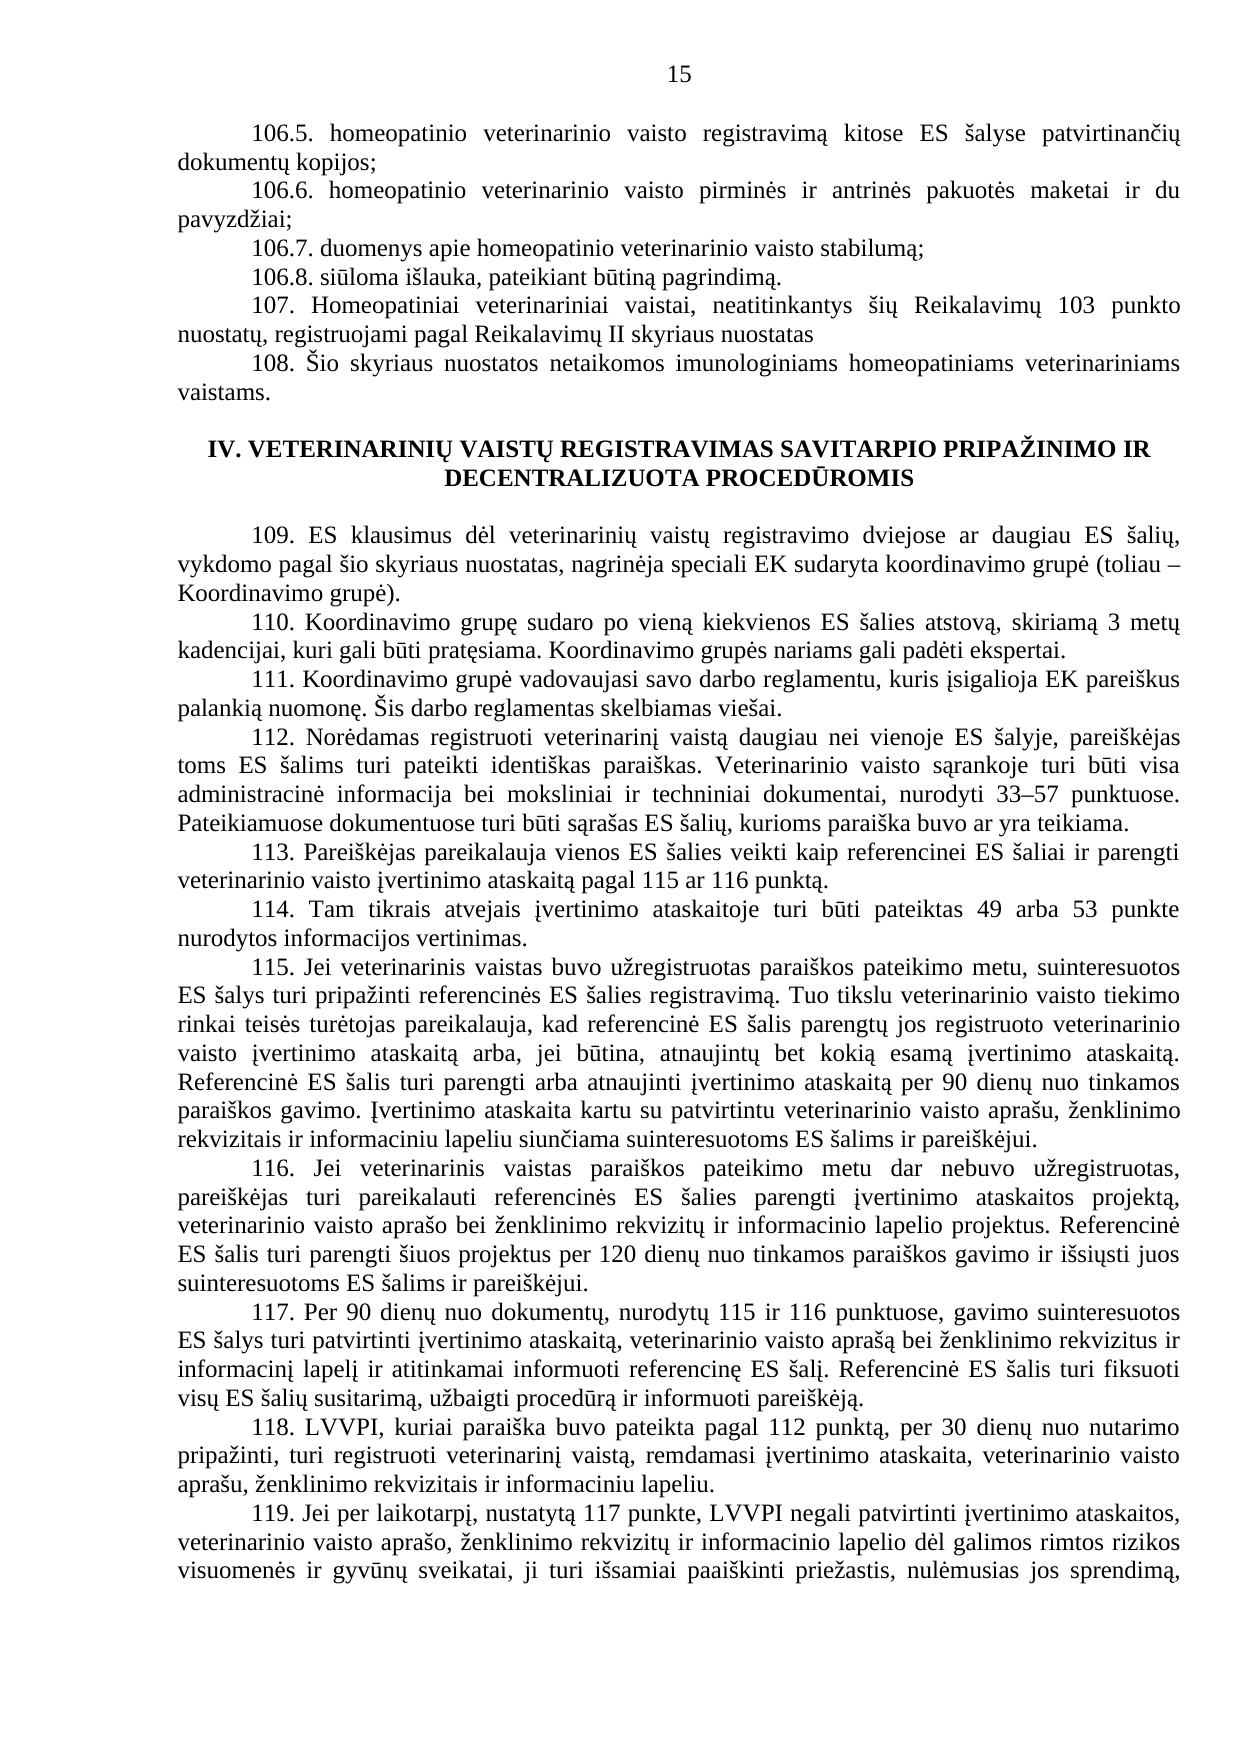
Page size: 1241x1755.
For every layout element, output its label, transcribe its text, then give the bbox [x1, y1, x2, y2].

text 118. LVVPI, kuriai paraiška buvo pateikta pagal 112 punktą, per 30 dienų nuo nutarimo pripažinti, turi registruoti veterinarinį vaistą, remdamasi įvertinimo ataskaita, veterinarinio vaisto aprašu, ženklinimo rekvizitais ir informaciniu lapeliu. [177, 1412, 1181, 1498]
text 112. Norėdamas registruoti veterinarinį vaistą daugiau nei vienoje ES šalyje, pareiškėjas toms ES šalims turi pateikti identiškas paraiškas. Veterinarinio vaisto sąrankoje turi būti visa administracinė informacija bei moksliniai ir techniniai dokumentai, nurodyti 33–57 punktuose. Pateikiamuose dokumentuose turi būti sąrašas ES šalių, kurioms paraiška buvo ar yra teikiama. [177, 722, 1181, 837]
text 111. Koordinavimo grupė vadovaujasi savo darbo reglamentu, kuris įsigalioja EK pareiškus palankią nuomonę. Šis darbo reglamentas skelbiamas viešai. [177, 664, 1181, 722]
text 106.5. homeopatinio veterinarinio vaisto registravimą kitose ES šalyse patvirtinančių dokumentų kopijos; [177, 118, 1181, 176]
text 108. Šio skyriaus nuostatos netaikomos imunologiniams homeopatiniams veterinariniams vaistams. [177, 348, 1181, 406]
text 106.6. homeopatinio veterinarinio vaisto pirminės ir antrinės pakuotės maketai ir du pavyzdžiai; [177, 176, 1181, 233]
text 117. Per 90 dienų nuo dokumentų, nurodytų 115 ir 116 punktuose, gavimo suinteresuotos ES šalys turi patvirtinti įvertinimo ataskaitą, veterinarinio vaisto aprašą bei ženklinimo rekvizitus ir informacinį lapelį ir atitinkamai informuoti referencinę ES šalį. Referencinė ES šalis turi fiksuoti visų ES šalių susitarimą, užbaigti procedūrą ir informuoti pareiškėją. [177, 1297, 1181, 1412]
text IV. VETERINARINIŲ VAISTŲ REGISTRAVIMAS SAVITARPIO PRIPAŽINIMO IR DECENTRALIZUOTA PROCEDŪROMIS [177, 434, 1181, 492]
text 119. Jei per laikotarpį, nustatytą 117 punkte, LVVPI negali patvirtinti įvertinimo ataskaitos, veterinarinio vaisto aprašo, ženklinimo rekvizitų ir informacinio lapelio dėl galimos rimtos rizikos visuomenės ir gyvūnų sveikatai, ji turi išsamiai paaiškinti priežastis, nulėmusias jos sprendimą, [177, 1498, 1181, 1584]
text 110. Koordinavimo grupę sudaro po vieną kiekvienos ES šalies atstovą, skiriamą 3 metų kadencijai, kuri gali būti pratęsiama. Koordinavimo grupės nariams gali padėti ekspertai. [177, 607, 1181, 664]
text 116. Jei veterinarinis vaistas paraiškos pateikimo metu dar nebuvo užregistruotas, pareiškėjas turi pareikalauti referencinės ES šalies parengti įvertinimo ataskaitos projektą, veterinarinio vaisto aprašo bei ženklinimo rekvizitų ir informacinio lapelio projektus. Referencinė ES šalis turi parengti šiuos projektus per 120 dienų nuo tinkamos paraiškos gavimo ir išsiųsti juos suinteresuotoms ES šalims ir pareiškėjui. [177, 1153, 1181, 1297]
text 113. Pareiškėjas pareikalauja vienos ES šalies veikti kaip referencinei ES šaliai ir parengti veterinarinio vaisto įvertinimo ataskaitą pagal 115 ar 116 punktą. [177, 837, 1181, 894]
text 115. Jei veterinarinis vaistas buvo užregistruotas paraiškos pateikimo metu, suinteresuotos ES šalys turi pripažinti referencinės ES šalies registravimą. Tuo tikslu veterinarinio vaisto tiekimo rinkai teisės turėtojas pareikalauja, kad referencinė ES šalis parengtų jos registruoto veterinarinio vaisto įvertinimo ataskaitą arba, jei būtina, atnaujintų bet kokią esamą įvertinimo ataskaitą. Referencinė ES šalis turi parengti arba atnaujinti įvertinimo ataskaitą per 90 dienų nuo tinkamos paraiškos gavimo. Įvertinimo ataskaita kartu su patvirtintu veterinarinio vaisto aprašu, ženklinimo rekvizitais ir informaciniu lapeliu siunčiama suinteresuotoms ES šalims ir pareiškėjui. [177, 952, 1181, 1153]
text 106.7. duomenys apie homeopatinio veterinarinio vaisto stabilumą; [177, 233, 1181, 262]
text 107. Homeopatiniai veterinariniai vaistai, neatitinkantys šių Reikalavimų 103 punkto nuostatų, registruojami pagal Reikalavimų II skyriaus nuostatas [177, 291, 1181, 348]
text 106.8. siūloma išlauka, pateikiant būtiną pagrindimą. [177, 262, 1181, 291]
text 109. ES klausimus dėl veterinarinių vaistų registravimo dviejose ar daugiau ES šalių, vykdomo pagal šio skyriaus nuostatas, nagrinėja speciali EK sudaryta koordinavimo grupė (toliau – Koordinavimo grupė). [177, 521, 1181, 607]
text 114. Tam tikrais atvejais įvertinimo ataskaitoje turi būti pateiktas 49 arba 53 punkte nurodytos informacijos vertinimas. [177, 894, 1181, 952]
